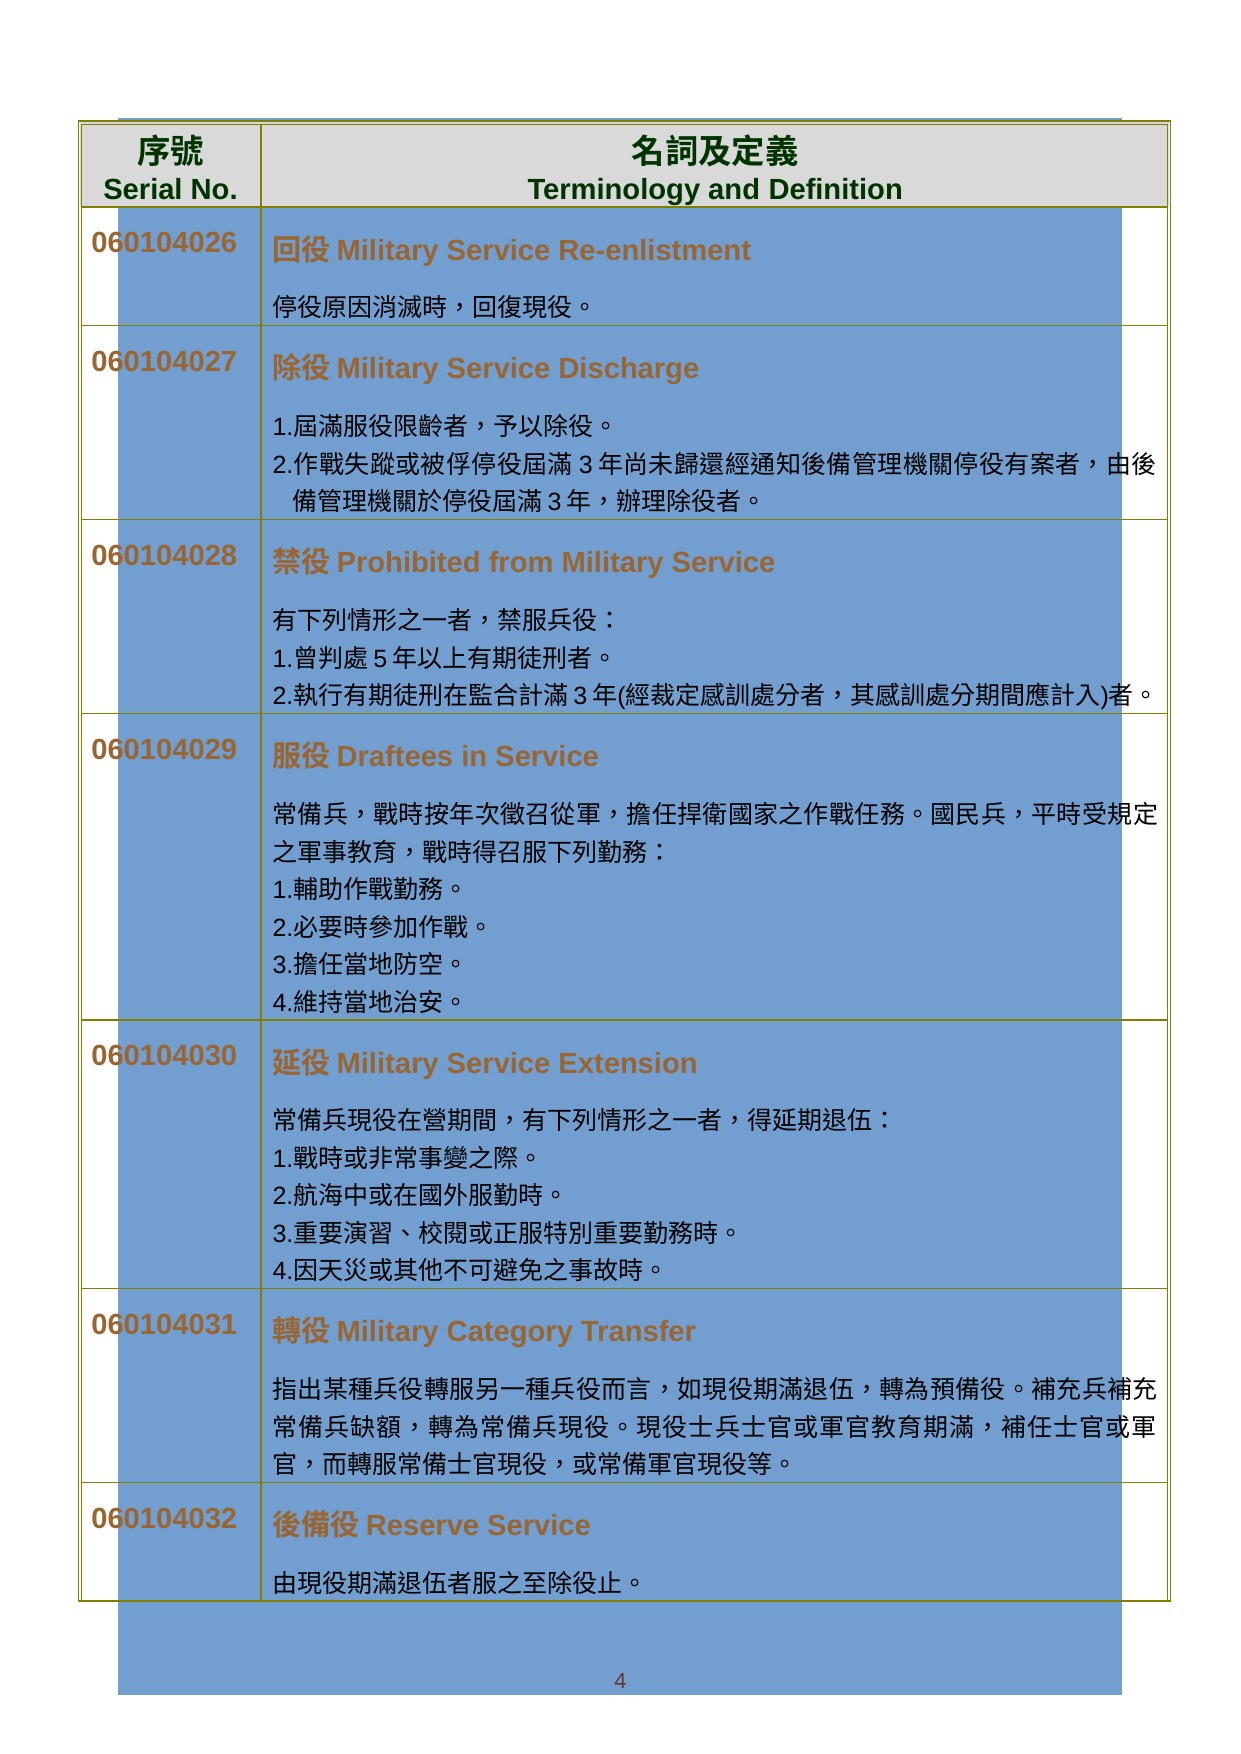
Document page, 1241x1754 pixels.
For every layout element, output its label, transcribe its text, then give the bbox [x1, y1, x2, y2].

table_header 序號 Serial No. [82, 125, 260, 206]
table_cell 060104027 [82, 326, 260, 519]
table_cell 禁役Prohibited from Military Service 有下列情形之一者，禁服兵役： 1.曾判處5年以上有期徒刑者。 2.執行有期徒刑在監合計滿3年(經裁定感訓處分者，其感訓處分期間應計入)者。 [262, 520, 1167, 712]
table_cell 060104026 [82, 208, 260, 325]
table_cell 回役Military Service Re-enlistment 停役原因消滅時，回復現役。 [262, 208, 1167, 325]
table_cell 除役Military Service Discharge 1.屆滿服役限齡者，予以除役。 2.作戰失蹤或被俘停役屆滿3年尚未歸還經通知後備管理機關停役有案者，由後備管理機關於停役屆滿3年，辦理除役者。 [262, 326, 1167, 519]
table_cell 延役Military Service Extension 常備兵現役在營期間，有下列情形之一者，得延期退伍： 1.戰時或非常事變之際。 2.航海中或在國外服勤時。 3.重要演習、校閱或正服特別重要勤務時。 4.因天災或其他不可避免之事故時。 [262, 1021, 1167, 1288]
table_cell 060104028 [82, 520, 260, 712]
table_cell 060104029 [82, 714, 260, 1019]
table_header 名詞及定義 Terminology and Definition [262, 125, 1167, 206]
table_cell 060104031 [82, 1289, 260, 1482]
table_cell 060104032 [82, 1483, 260, 1600]
table_cell 轉役Military Category Transfer 指出某種兵役轉服另一種兵役而言，如現役期滿退伍，轉為預備役。補充兵補充常備兵缺額，轉為常備兵現役。現役士兵士官或軍官教育期滿，補任士官或軍官，而轉服常備士官現役，或常備軍官現役等。 [262, 1289, 1167, 1482]
table_cell 服役Draftees in Service 常備兵，戰時按年次徵召從軍，擔任捍衛國家之作戰任務。國民兵，平時受規定之軍事教育，戰時得召服下列勤務： 1.輔助作戰勤務。 2.必要時參加作戰。 3.擔任當地防空。 4.維持當地治安。 [262, 714, 1167, 1019]
table_cell 後備役Reserve Service 由現役期滿退伍者服之至除役止。 [262, 1483, 1167, 1600]
table_cell 060104030 [82, 1021, 260, 1288]
